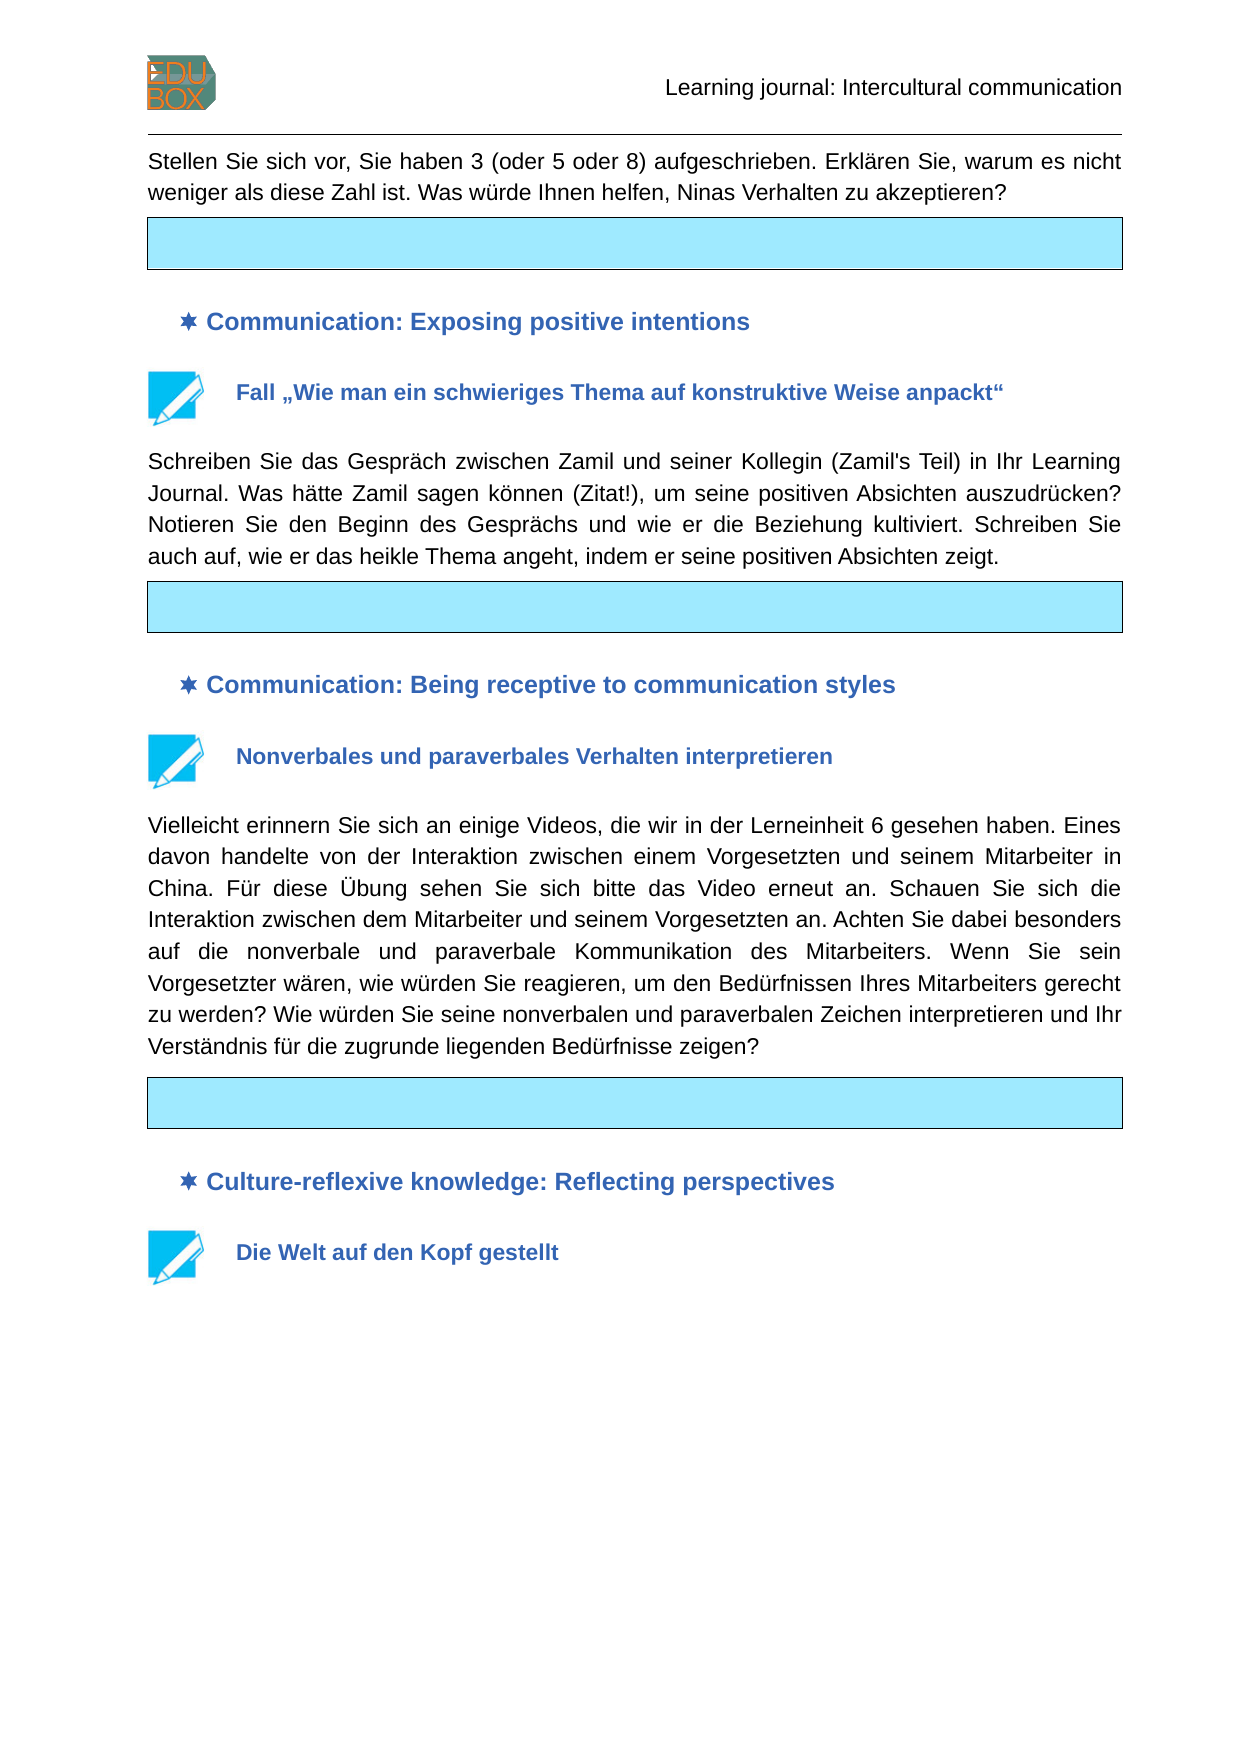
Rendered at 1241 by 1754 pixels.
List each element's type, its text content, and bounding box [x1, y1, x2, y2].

table_header [148, 218, 1122, 268]
text Stellen Sie sich vor, Sie haben 3 (oder 5 oder 8) aufgeschrieben. Erklären Sie, warum es nicht weniger als diese Zahl ist. Was würde Ihnen helfen, Ninas Verhalten zu akzeptieren? [148, 148, 1122, 206]
subtitle  Culture-reflexive knowledge: Reflecting perspectives [177, 1167, 1122, 1195]
text Vielleicht erinnern Sie sich an einige Videos, die wir in der Lerneinheit 6 gesehen haben. Eines davon handelte von der Interaktion zwischen einem Vorgesetzten und seinem Mitarbeiter in China. Für diese Übung sehen Sie sich bitte das Video erneut an. Schauen Sie sich die Interaktion zwischen dem Mitarbeiter und seinem Vorgesetzten an. Achten Sie dabei besonders auf die nonverbale und paraverbale Kommunikation des Mitarbeiters. Wenn Sie sein Vorgesetzter wären, wie würden Sie reagieren, um den Bedürfnissen Ihres Mitarbeiters gerecht zu werden? Wie würden Sie seine nonverbalen und paraverbalen Zeichen interpretieren und Ihr Verständnis für die zugrunde liegenden Bedürfnisse zeigen? [148, 812, 1122, 1059]
table_header [206, 730, 236, 787]
text Schreiben Sie das Gespräch zwischen Zamil und seiner Kollegin (Zamil's Teil) in Ihr Learning Journal. Was hätte Zamil sagen können (Zitat!), um seine positiven Absichten auszudrücken? Notieren Sie den Beginn des Gesprächs und wie er die Beziehung kultiviert. Schreiben Sie auch auf, wie er das heikle Thema angeht, indem er seine positiven Absichten zeigt. [148, 448, 1122, 569]
table_header Die Welt auf den Kopf gestellt [236, 1226, 1121, 1283]
table_header [148, 582, 1122, 632]
table_header [148, 1078, 1122, 1128]
table_header Nonverbales und paraverbales Verhalten interpretieren [236, 730, 1121, 787]
table_header [206, 1226, 236, 1283]
table_header [206, 367, 236, 423]
subtitle  Communication: Exposing positive intentions [177, 307, 1122, 336]
table_header Fall „Wie man ein schwieriges Thema auf konstruktive Weise anpackt“ [236, 367, 1121, 423]
subtitle  Communication: Being receptive to communication styles [177, 671, 1122, 699]
